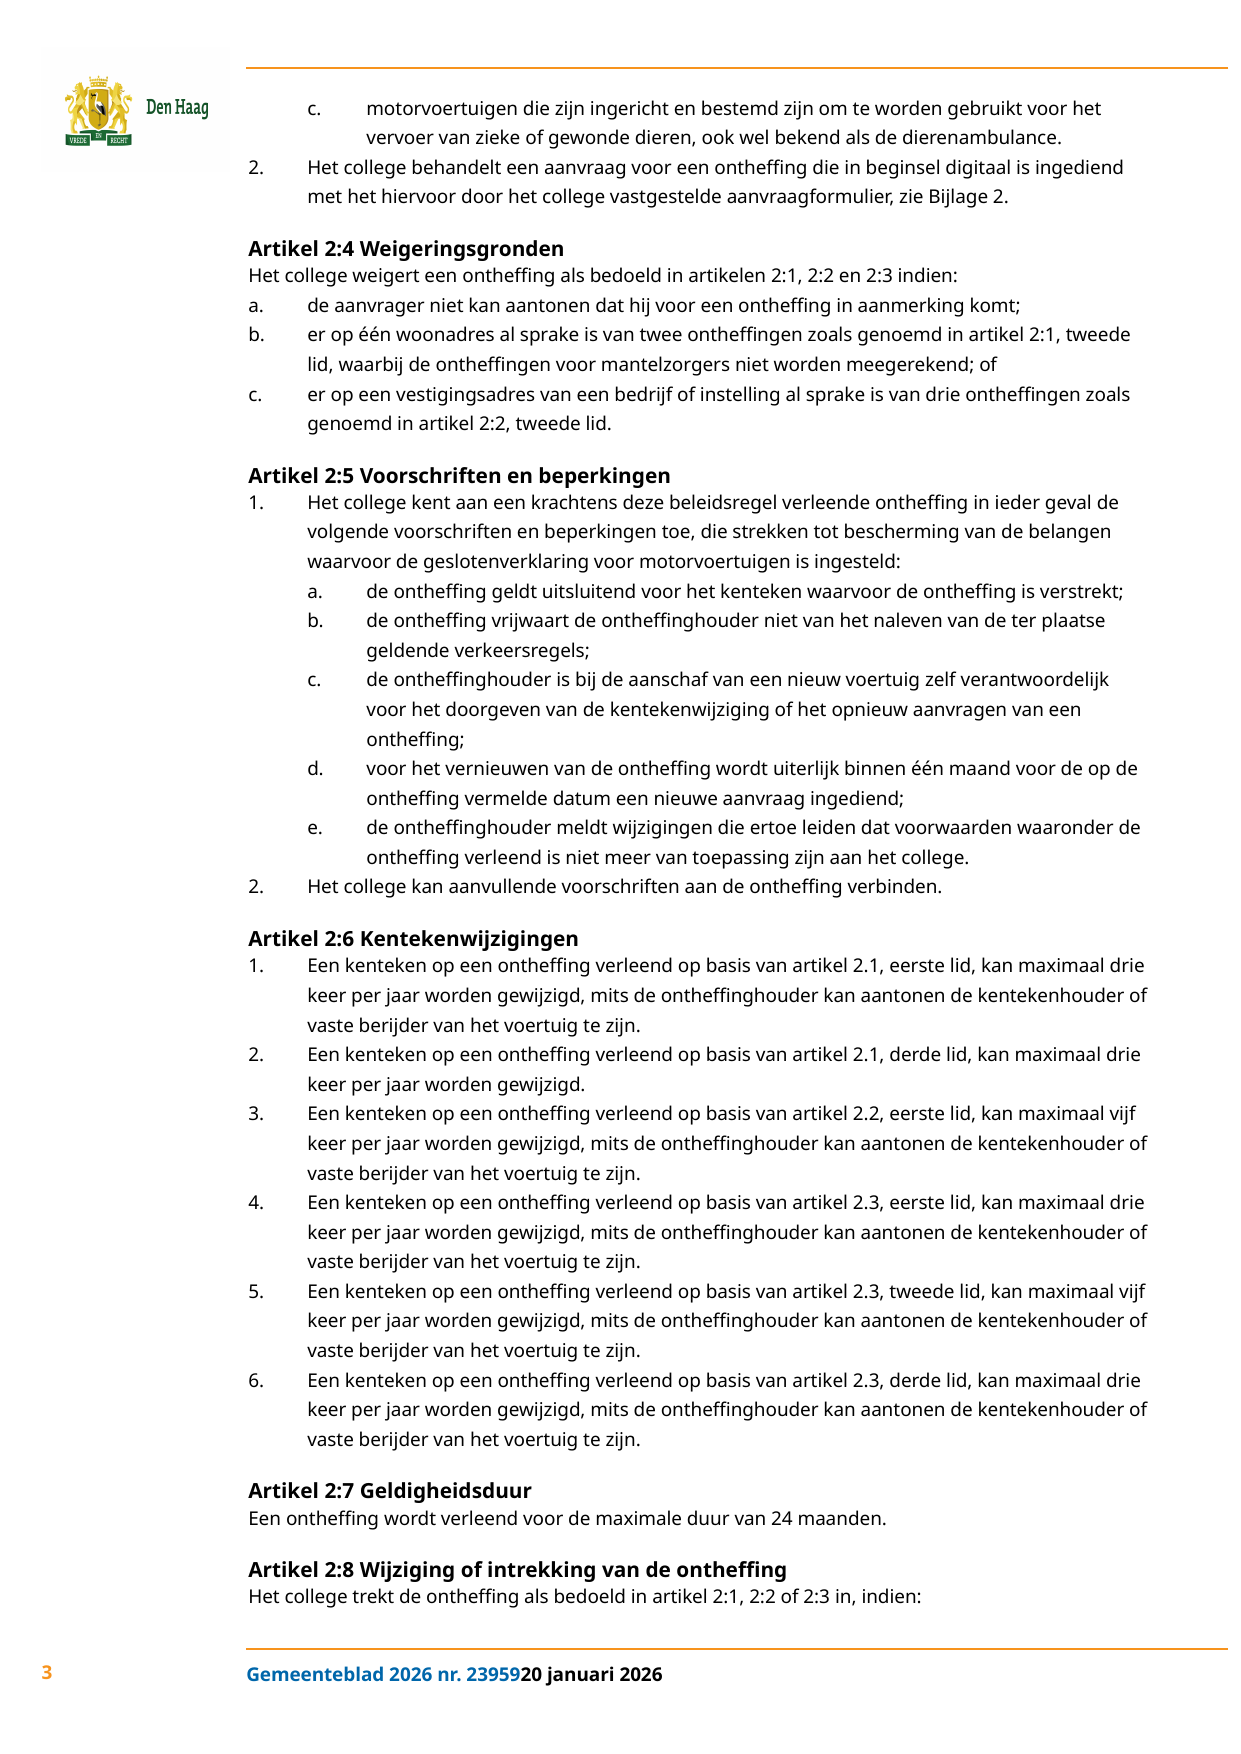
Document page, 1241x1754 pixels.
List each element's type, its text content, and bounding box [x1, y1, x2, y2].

list Een kenteken op een ontheffing verleend op basis van artikel 2.3, eerste lid, kan maximaal drie keer per jaar worden gewijzigd, mits de ontheffinghouder kan aantonen de kentekenhouder of vaste berijder van het voertuig te zijn. [248, 1189, 1152, 1274]
list de ontheffinghouder meldt wijzigingen die ertoe leiden dat voorwaarden waaronder de ontheffing verleend is niet meer van toepassing zijn aan het college. [307, 814, 1152, 870]
list Een kenteken op een ontheffing verleend op basis van artikel 2.3, derde lid, kan maximaal drie keer per jaar worden gewijzigd, mits de ontheffinghouder kan aantonen de kentekenhouder of vaste berijder van het voertuig te zijn. [248, 1367, 1152, 1452]
list de ontheffinghouder is bij de aanschaf van een nieuw voertuig zelf verantwoordelijk voor het doorgeven van de kentekenwijziging of het opnieuw aanvragen van een ontheffing; [307, 667, 1152, 752]
text Het college trekt de ontheffing als bedoeld in artikel 2:1, 2:2 of 2:3 in, indien: [248, 1584, 1152, 1609]
text Artikel 2:4 Weigeringsgronden [248, 234, 1152, 262]
list de ontheffing geldt uitsluitend voor het kenteken waarvoor de ontheffing is verstrekt; [307, 578, 1152, 604]
list Het college behandelt een aanvraag voor een ontheffing die in beginsel digitaal is ingediend met het hiervoor door het college vastgestelde aanvraagformulier, zie Bijlage 2. [248, 154, 1152, 209]
picture [41, 47, 231, 172]
list er op een vestigingsadres van een bedrijf of instelling al sprake is van drie ontheffingen zoals genoemd in artikel 2:2, tweede lid. [248, 381, 1152, 436]
text Artikel 2:6 Kentekenwijzigingen [248, 924, 1152, 953]
list voor het vernieuwen van de ontheffing wordt uiterlijk binnen één maand voor de op de ontheffing vermelde datum een nieuwe aanvraag ingediend; [307, 755, 1152, 811]
list de aanvrager niet kan aantonen dat hij voor een ontheffing in aanmerking komt; [248, 292, 1152, 318]
list Een kenteken op een ontheffing verleend op basis van artikel 2.3, tweede lid, kan maximaal vijf keer per jaar worden gewijzigd, mits de ontheffinghouder kan aantonen de kentekenhouder of vaste berijder van het voertuig te zijn. [248, 1278, 1152, 1363]
text Artikel 2:7 Geldigheidsduur [248, 1476, 1152, 1505]
list Een kenteken op een ontheffing verleend op basis van artikel 2.1, eerste lid, kan maximaal drie keer per jaar worden gewijzigd, mits de ontheffinghouder kan aantonen de kentekenhouder of vaste berijder van het voertuig te zijn. [248, 953, 1152, 1037]
text Het college weigert een ontheffing als bedoeld in artikelen 2:1, 2:2 en 2:3 indien: [248, 262, 1152, 288]
list Het college kent aan een krachtens deze beleidsregel verleende ontheffing in ieder geval de volgende voorschriften en beperkingen toe, die strekken tot bescherming van de belangen waarvoor de geslotenverklaring voor motorvoertuigen is ingesteld: [248, 489, 1152, 574]
list Een kenteken op een ontheffing verleend op basis van artikel 2.1, derde lid, kan maximaal drie keer per jaar worden gewijzigd. [248, 1041, 1152, 1097]
list er op één woonadres al sprake is van twee ontheffingen zoals genoemd in artikel 2:1, tweede lid, waarbij de ontheffingen voor mantelzorgers niet worden meegerekend; of [248, 322, 1152, 377]
list Het college kan aanvullende voorschriften aan de ontheffing verbinden. [248, 874, 1152, 899]
list motorvoertuigen die zijn ingericht en bestemd zijn om te worden gebruikt voor het vervoer van zieke of gewonde dieren, ook wel bekend als de dierenambulance. [307, 95, 1152, 150]
text Een ontheffing wordt verleend voor de maximale duur van 24 maanden. [248, 1505, 1152, 1531]
text Artikel 2:5 Voorschriften en beperkingen [248, 461, 1152, 489]
list Een kenteken op een ontheffing verleend op basis van artikel 2.2, eerste lid, kan maximaal vijf keer per jaar worden gewijzigd, mits de ontheffinghouder kan aantonen de kentekenhouder of vaste berijder van het voertuig te zijn. [248, 1101, 1152, 1185]
text Artikel 2:8 Wijziging of intrekking van de ontheffing [248, 1555, 1152, 1584]
list de ontheffing vrijwaart de ontheffinghouder niet van het naleven van de ter plaatse geldende verkeersregels; [307, 607, 1152, 663]
